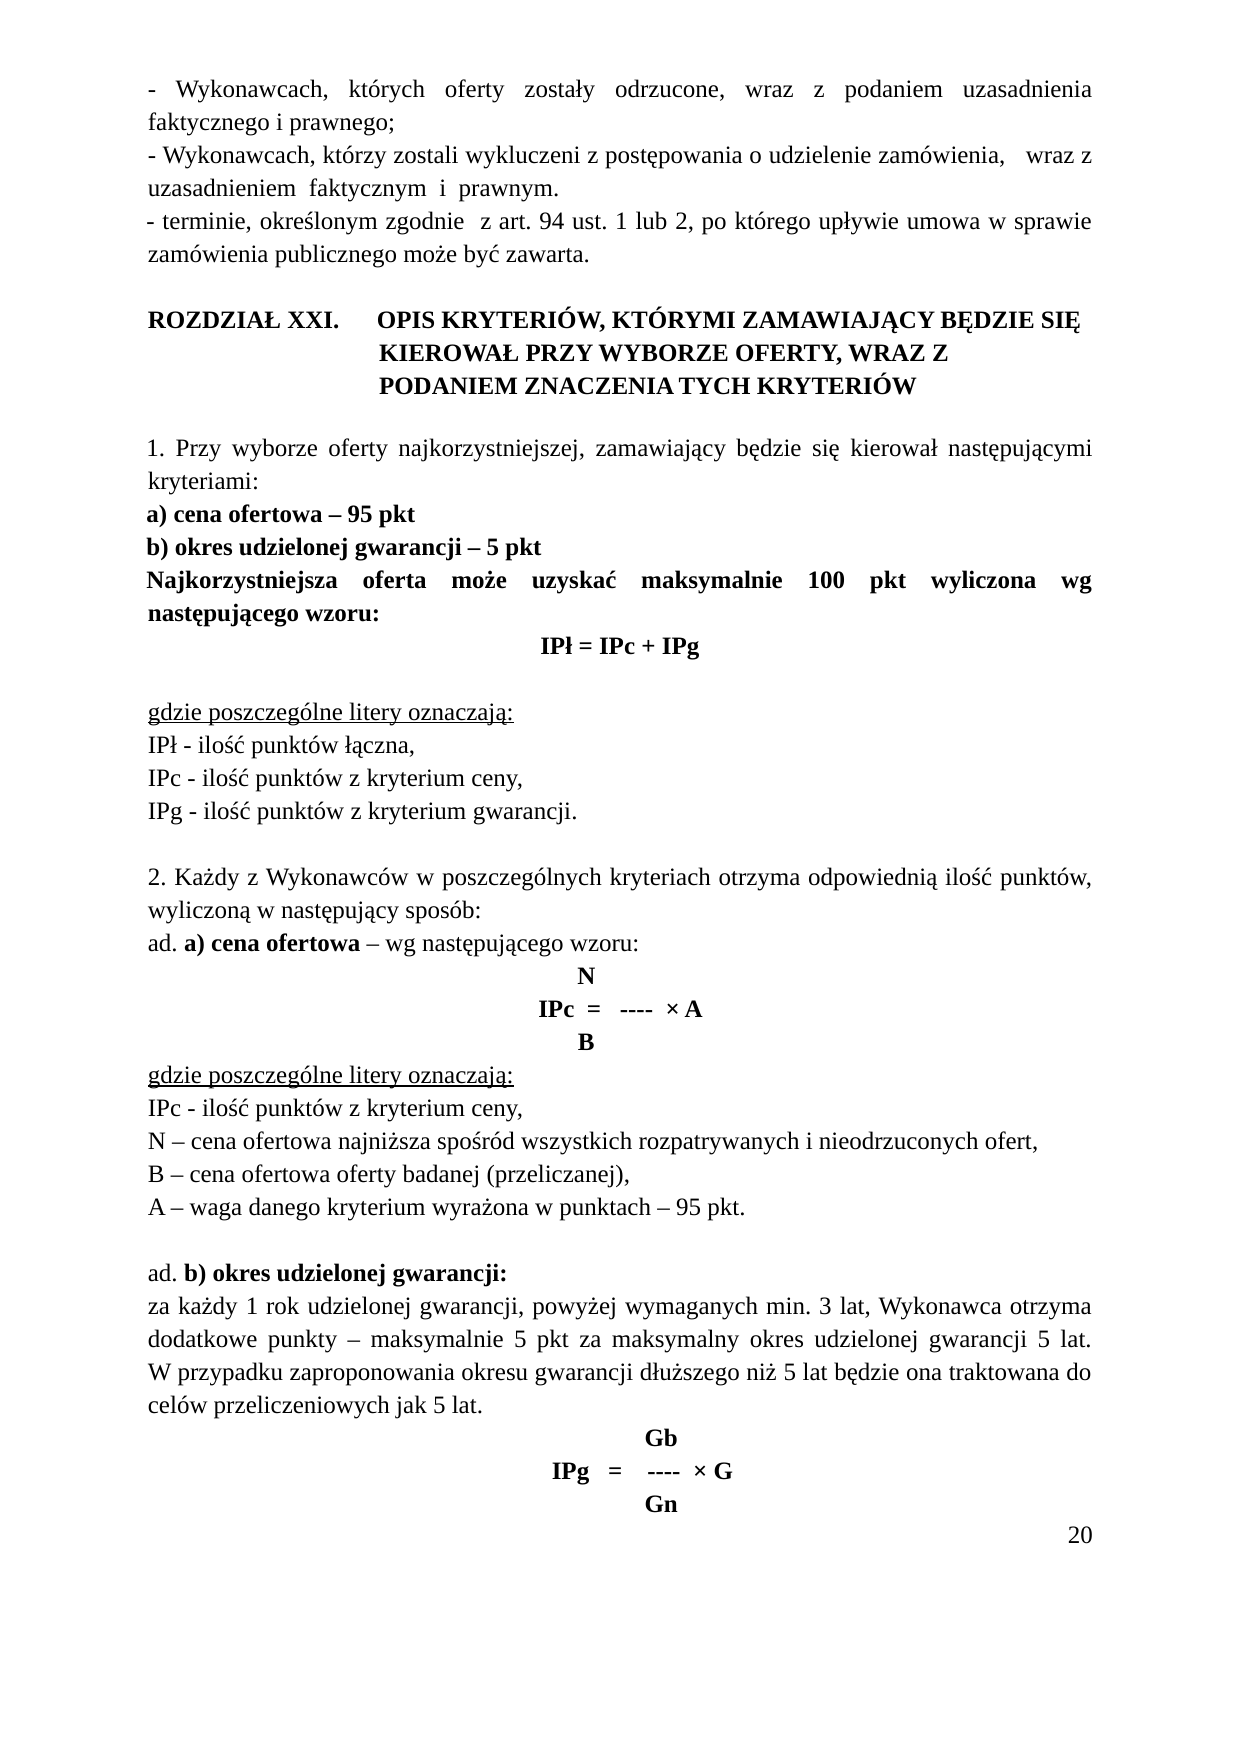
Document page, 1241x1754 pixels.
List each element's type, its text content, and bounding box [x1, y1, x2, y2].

text Gb [148, 1423, 1093, 1452]
text Najkorzystniejsza oferta może uzyskać maksymalnie 100 pkt wyliczona wg następującego wzoru: [146, 565, 1093, 627]
text b) okres udzielonej gwarancji – 5 pkt [146, 532, 1093, 561]
text IPc - ilość punktów z kryterium ceny, [148, 1093, 1093, 1122]
text IPg = ---- × G [148, 1456, 1093, 1485]
text IPł = IPc + IPg [146, 631, 1093, 659]
text - Wykonawcach, którzy zostali wykluczeni z postępowania o udzielenie zamówienia, wraz z uzasadnieniem faktycznym i prawnym. [148, 140, 1093, 202]
text 1. Przy wyborze oferty najkorzystniejszej, zamawiający będzie się kierował następującymi kryteriami: [146, 433, 1093, 494]
text IPg - ilość punktów z kryterium gwarancji. [148, 796, 1093, 825]
text a) cena ofertowa – 95 pkt [146, 499, 1093, 527]
text - terminie, określonym zgodnie z art. 94 ust. 1 lub 2, po którego upływie umowa w sprawie zamówienia publicznego może być zawarta. [146, 206, 1093, 268]
text gdzie poszczególne litery oznaczają: [148, 697, 1093, 726]
text ROZDZIAŁ XXI. OPIS KRYTERIÓW, KTÓRYMI ZAMAWIAJĄCY BĘDZIE SIĘ [148, 305, 1093, 334]
text ad. b) okres udzielonej gwarancji: [148, 1258, 1093, 1287]
text IPł - ilość punktów łączna, [148, 730, 1093, 759]
text IPc - ilość punktów z kryterium ceny, [148, 763, 1093, 792]
text za każdy 1 rok udzielonej gwarancji, powyżej wymaganych min. 3 lat, Wykonawca otrzyma dodatkowe punkty – maksymalnie 5 pkt za maksymalny okres udzielonej gwarancji 5 lat. W przypadku zaproponowania okresu gwarancji dłuższego niż 5 lat będzie ona traktowana do celów przeliczeniowych jak 5 lat. [148, 1291, 1093, 1419]
text A – waga danego kryterium wyrażona w punktach – 95 pkt. [148, 1192, 1093, 1221]
text IPc = ---- × A [148, 994, 1093, 1023]
text 2. Każdy z Wykonawców w poszczególnych kryteriach otrzyma odpowiednią ilość punktów, wyliczoną w następujący sposób: [148, 862, 1093, 924]
text N – cena ofertowa najniższa spośród wszystkich rozpatrywanych i nieodrzuconych ofert, [148, 1126, 1093, 1155]
text KIEROWAŁ PRZY WYBORZE OFERTY, WRAZ Z [148, 338, 1093, 367]
text Gn [148, 1489, 1093, 1518]
text PODANIEM ZNACZENIA TYCH KRYTERIÓW [148, 371, 1093, 400]
text B – cena ofertowa oferty badanej (przeliczanej), [148, 1159, 1093, 1188]
text ad. a) cena ofertowa – wg następującego wzoru: [148, 928, 1093, 957]
text - Wykonawcach, których oferty zostały odrzucone, wraz z podaniem uzasadnienia faktycznego i prawnego; [148, 74, 1093, 136]
text N [148, 961, 1093, 990]
text B [148, 1027, 1093, 1056]
text gdzie poszczególne litery oznaczają: [148, 1060, 1093, 1089]
